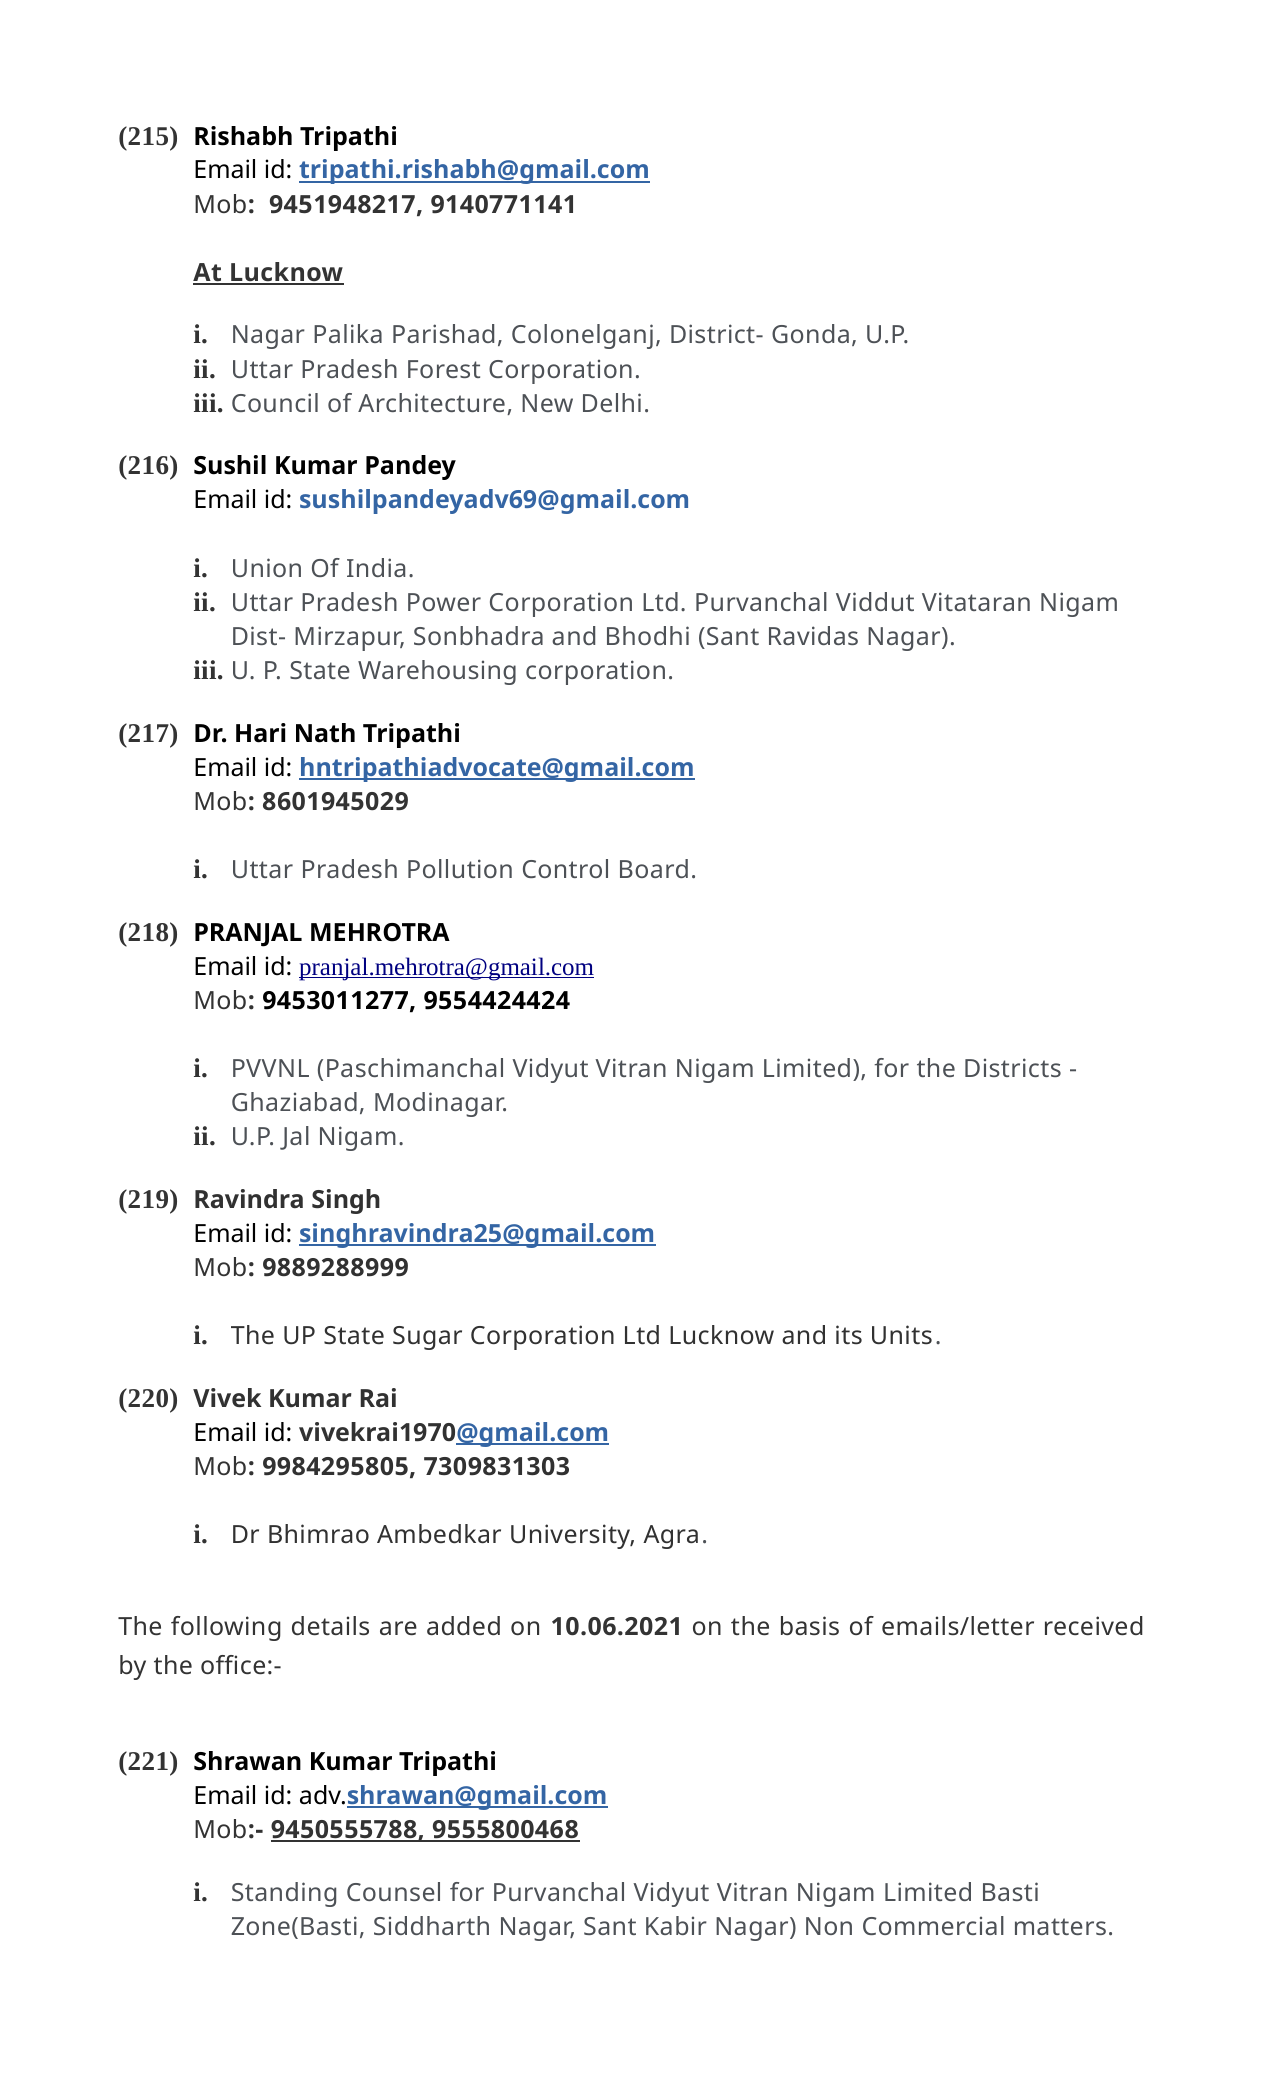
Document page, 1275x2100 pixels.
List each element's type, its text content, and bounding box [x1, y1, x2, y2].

text Email id: vivekrai1970@gmail.com [118, 1415, 1145, 1449]
list PVVNL (Paschimanchal Vidyut Vitran Nigam Limited), for the Districts - Ghaziabad, Modinagar. [193, 1051, 1145, 1119]
text Email id: hntripathiadvocate@gmail.com [118, 749, 1145, 783]
list Ravindra Singh [118, 1182, 1145, 1216]
text Email id: sushilpandeyadv69@gmail.com [118, 482, 1145, 516]
list Rishabh Tripathi [118, 118, 1145, 152]
list Uttar Pradesh Power Corporation Ltd. Purvanchal Viddut Vitataran Nigam Dist- Mirzapur, Sonbhadra and Bhodhi (Sant Ravidas Nagar). [193, 584, 1145, 652]
list U.P. Jal Nigam. [193, 1119, 1145, 1153]
text At Lucknow [118, 254, 1145, 288]
list The UP State Sugar Corporation Ltd Lucknow and its Units. [193, 1318, 1145, 1352]
text Email id: tripathi.rishabh@gmail.com [118, 152, 1145, 186]
text Mob:- 9450555788, 9555800468 [118, 1811, 1145, 1846]
text Mob: 9984295805, 7309831303 [118, 1449, 1145, 1483]
list Standing Counsel for Purvanchal Vidyut Vitran Nigam Limited Basti Zone(Basti, Siddharth Nagar, Sant Kabir Nagar) Non Commercial matters. [193, 1874, 1145, 1942]
list Vivek Kumar Rai [118, 1381, 1145, 1415]
list Dr. Hari Nath Tripathi [118, 715, 1145, 749]
list Uttar Pradesh Pollution Control Board. [193, 852, 1145, 886]
list Nagar Palika Parishad, Colonelganj, District- Gonda, U.P. [193, 317, 1145, 351]
list Uttar Pradesh Forest Corporation. [193, 351, 1145, 385]
list Dr Bhimrao Ambedkar University, Agra. [193, 1517, 1145, 1551]
list PRANJAL MEHROTRA [118, 914, 1145, 948]
text Email id: pranjal.mehrotra@gmail.com [118, 948, 1145, 982]
list Council of Architecture, New Delhi. [193, 385, 1145, 419]
text Mob: 8601945029 [118, 783, 1145, 817]
list U. P. State Warehousing corporation. [193, 652, 1145, 687]
text Mob: 9889288999 [118, 1250, 1145, 1284]
list Sushil Kumar Pandey [118, 448, 1145, 482]
list Union Of India. [193, 550, 1145, 584]
text Email id: singhravindra25@gmail.com [118, 1216, 1145, 1250]
list Shrawan Kumar Tripathi [118, 1743, 1145, 1777]
text Email id: adv.shrawan@gmail.com [118, 1777, 1145, 1811]
text The following details are added on 10.06.2021 on the basis of emails/letter received by the office:- [118, 1608, 1145, 1682]
text Mob: 9451948217, 9140771141 [118, 186, 1145, 220]
text Mob: 9453011277, 9554424424 [118, 982, 1145, 1017]
